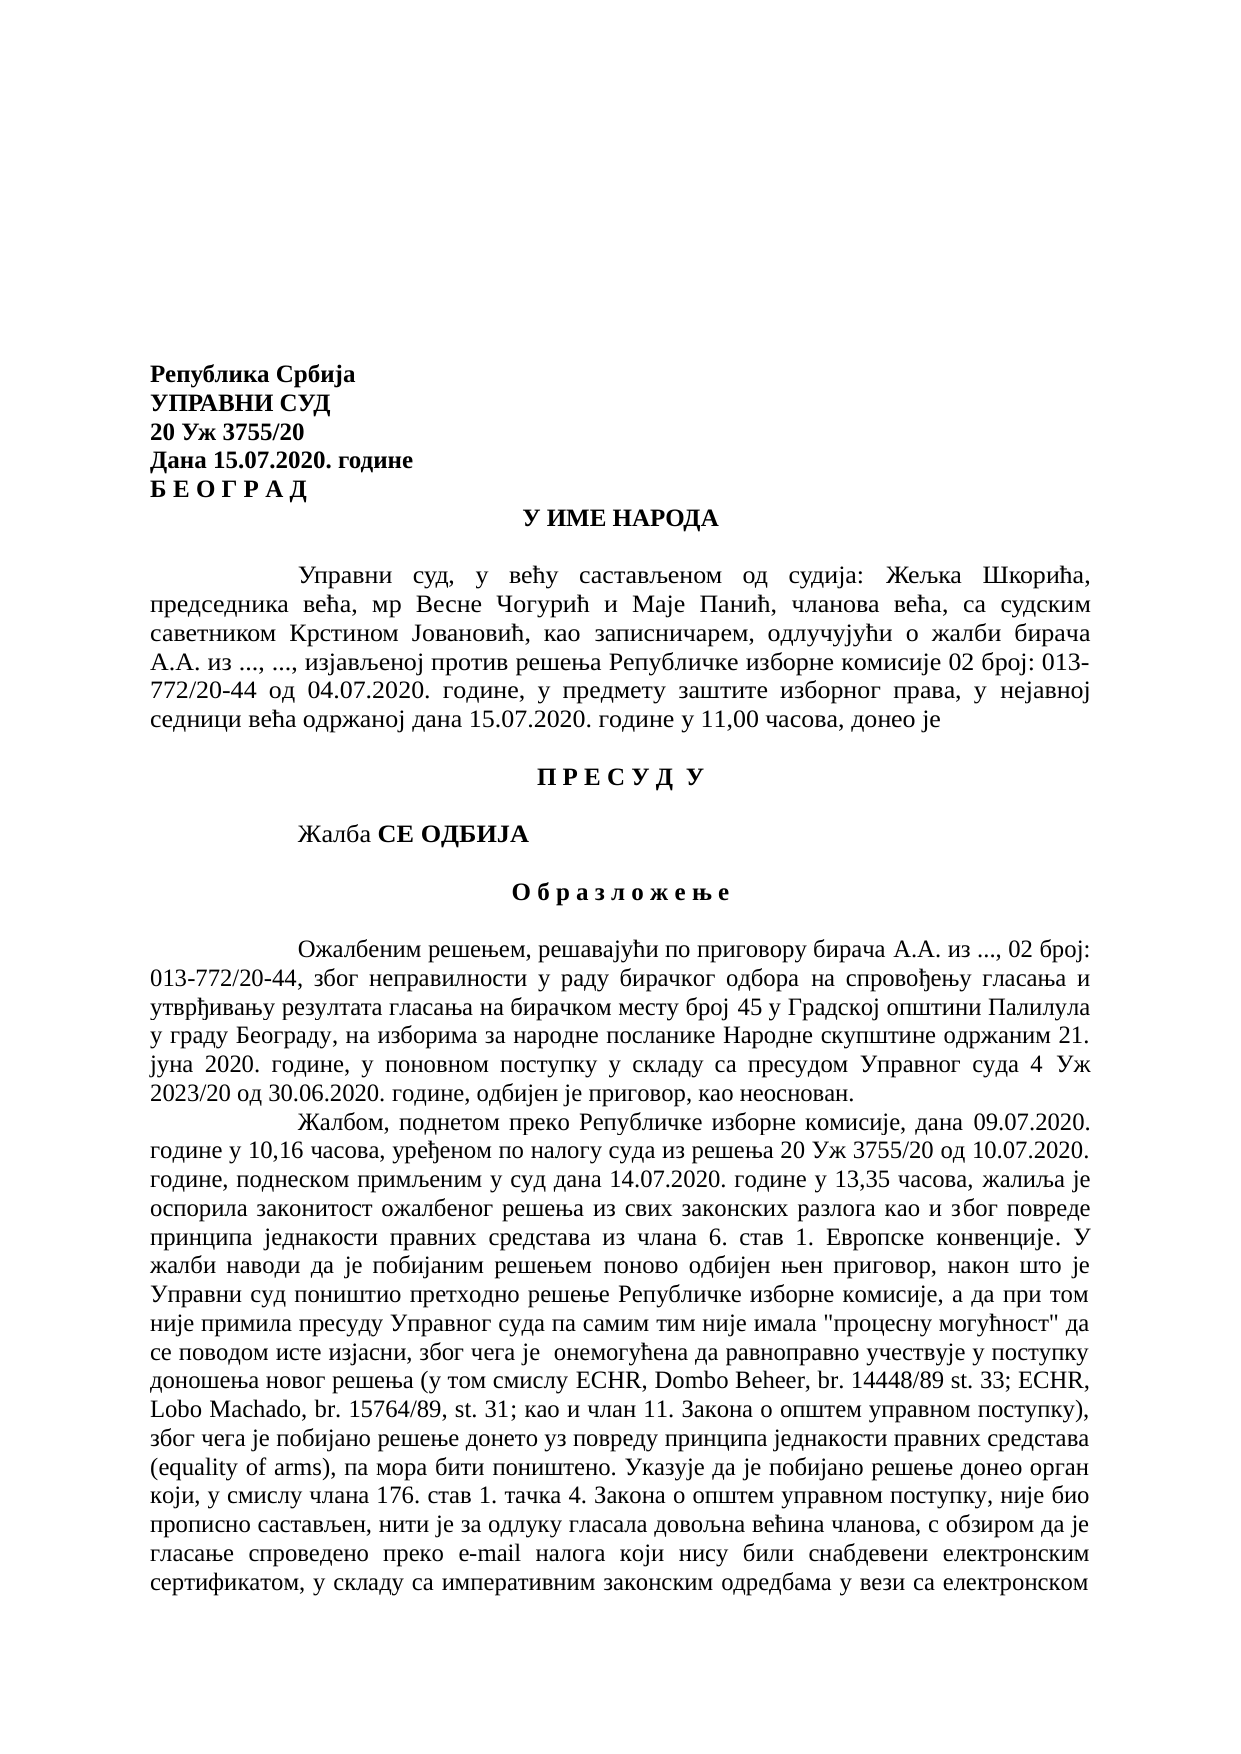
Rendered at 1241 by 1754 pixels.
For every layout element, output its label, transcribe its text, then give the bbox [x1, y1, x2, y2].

text Република Србија [150, 148, 1091, 388]
text Жалба СЕ ОДБИЈА [150, 819, 1091, 848]
text О б р а з л о ж е њ е [150, 877, 1091, 905]
text Дана 15.07.2020. године [150, 445, 1091, 474]
text П Р Е С У Д У [150, 762, 1091, 790]
text Ожалбеним решењем, решавајући по приговору бирача А.А. из ..., 02 број: 013-772/20-44, због неправилности у раду бирачког одбора на спровођењу гласања и утврђивању резултата гласања на бирачком месту број 45 у Градској општини Палилула у граду Београду, на изборима за народне посланике Народне скупштине одржаним 21. јуна 2020. године, у поновном поступку у складу са пресудом Управног суда 4 Уж 2023/20 од 30.06.2020. године, одбијен је приговор, као неоснован. [150, 934, 1091, 1107]
text Б Е О Г Р А Д [150, 474, 1091, 503]
text УПРАВНИ СУД [150, 388, 1091, 417]
text У ИМЕ НАРОДА [150, 503, 1091, 532]
text Жалбом, поднетом преко Републичке изборне комисије, дана 09.07.2020. године у 10,16 часова, уређеном по налогу суда из решења 20 Уж 3755/20 од 10.07.2020. године, поднеском примљеним у суд дана 14.07.2020. године у 13,35 часова, жалиља је оспорила законитост ожалбеног решења из свих законских разлога као и због повреде принципа једнакости правних средстава из члана 6. став 1. Европске конвенције. У жалби наводи да је побијаним решењем поново одбијен њен приговор, након што је Управни суд поништио претходно решење Републичке изборне комисије, а да при том није примила пресуду Управног суда па самим тим није имала "процесну могућност" да се поводом исте изјасни, због чега је онемогућена да равноправно учествује у поступку доношења новог решења (у том смислу ECHR, Dombo Beheer, br. 14448/89 st. 33; ECHR, Lobo Machado, br. 15764/89, st. 31; као и члан 11. Закона о општем управном поступку), због чега је побијано решење донето уз повреду принципа једнакости правних средстава (equality of arms), па мора бити поништено. Указује да је побијано решење донео орган који, у смислу члана 176. став 1. тачка 4. Закона о општем управном поступку, није био прописно састављен, нити је за одлуку гласала довољна већина чланова, с обзиром да је гласање спроведено преко e-mail налога који нису били снабдевени електронским сертификатом, у складу са императивним законским одредбама у вези са електронском [150, 1107, 1091, 1595]
text Управни суд, у већу састављеном од судија: Жељка Шкорића, председника већа, мр Весне Чогурић и Маје Панић, чланова већа, са судским саветником Крстином Јовановић, као записничарем, одлучујући о жалби бирача А.А. из ..., ..., изјављеној против решења Републичке изборне комисије 02 број: 013-772/20-44 од 04.07.2020. године, у предмету заштите изборног права, у нејавној седници већа одржаној дана 15.07.2020. године у 11,00 часова, донео је [150, 560, 1091, 733]
text 20 Уж 3755/20 [150, 417, 1091, 445]
